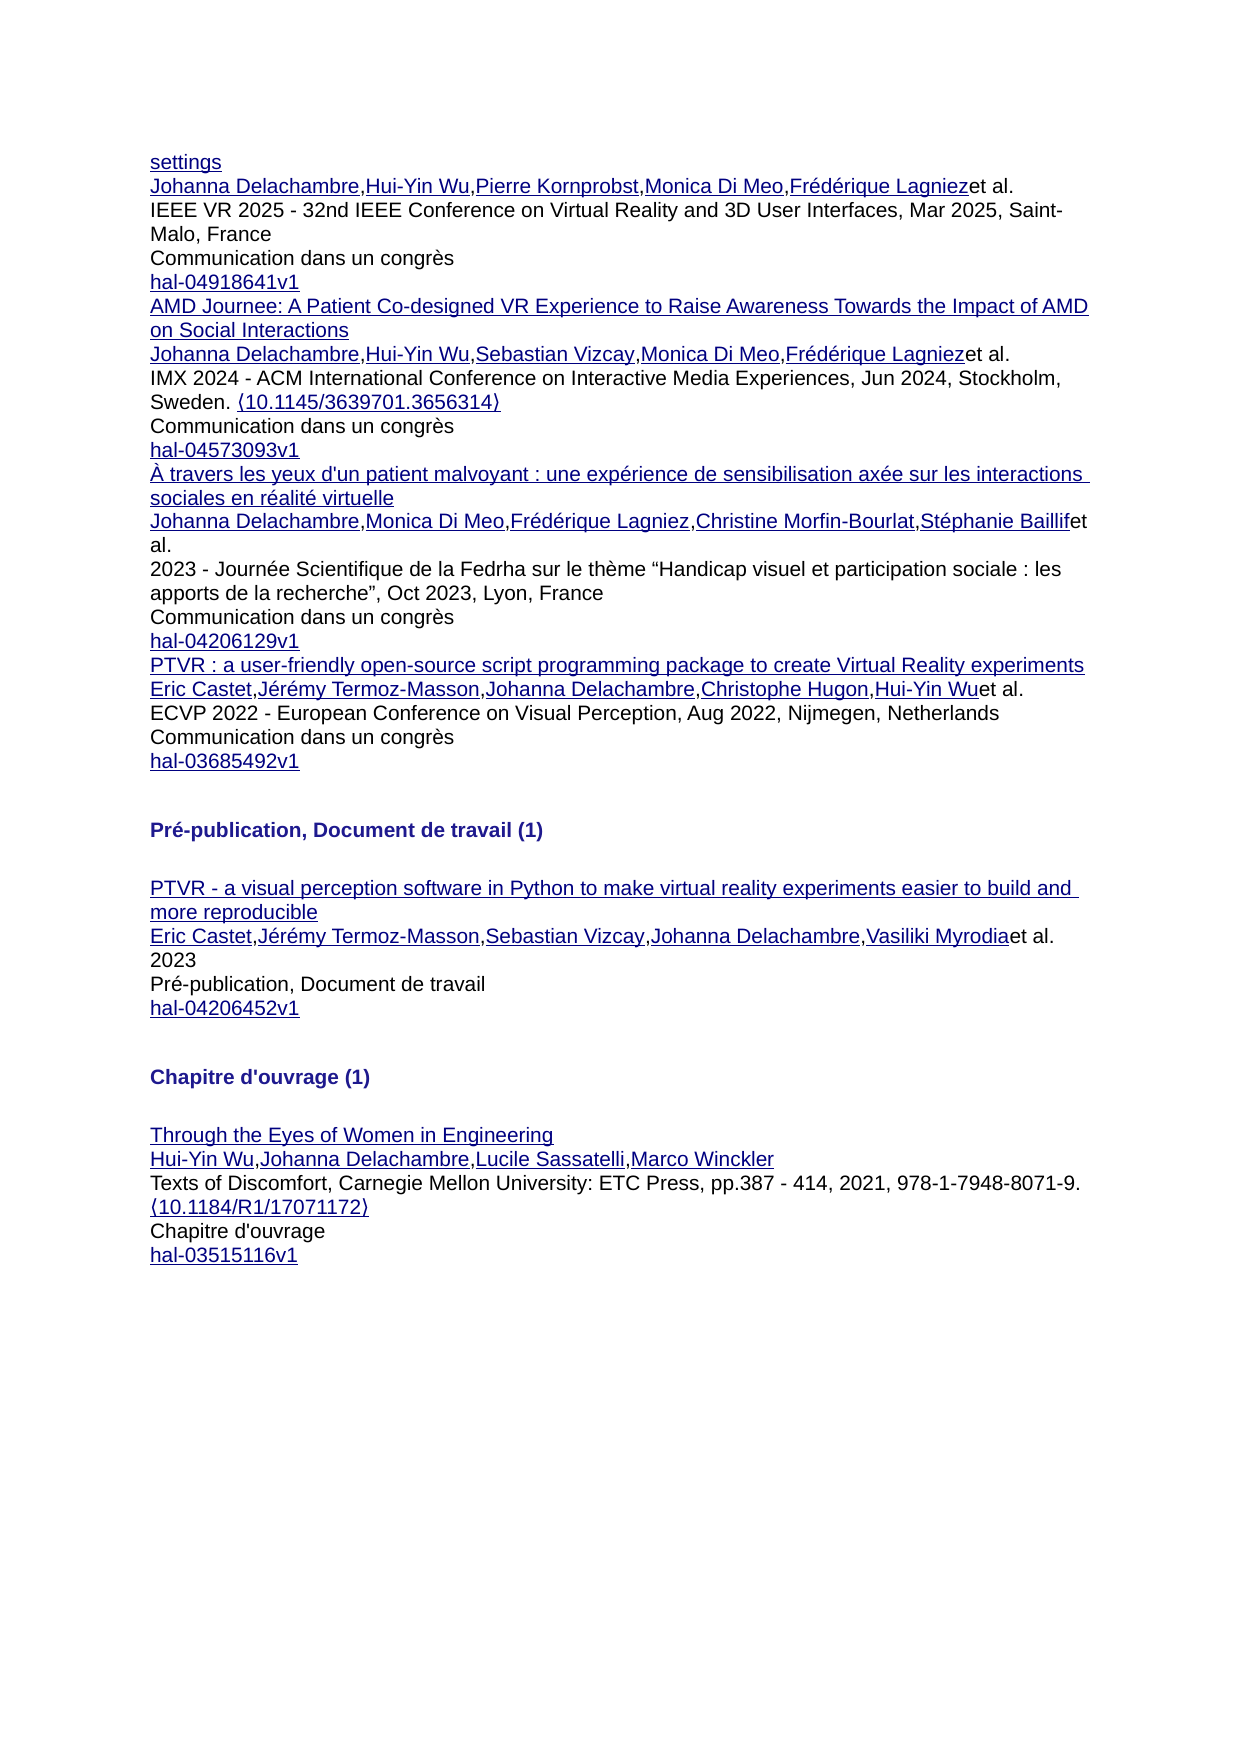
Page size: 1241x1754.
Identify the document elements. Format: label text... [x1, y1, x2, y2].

table_cell À travers les yeux d'un patient malvoyant : une expérience de sensibilisation axée sur les interactions [150, 461, 1090, 482]
table_cell PTVR : a user-friendly open-source script programming package to create Virtual Reality experiments Eric Castet,Jérémy Termoz-Masson,Johanna Delachambre,Christophe Hugon,Hui-Yin Wuet al. ECVP 2022 - European Conference on Visual Perception, Aug 2022, Nijmegen, Netherlands Communication dans un congrès hal-03685492v1 [150, 653, 1090, 773]
table_cell AMD Journee: A Patient Co-designed VR Experience to Raise Awareness Towards the Impact of AMD on Social Interactions Johanna Delachambre,Hui-Yin Wu,Sebastian Vizcay,Monica Di Meo,Frédérique Lagniezet al. IMX 2024 - ACM International Conference on Interactive Media Experiences, Jun 2024, Stockholm, Sweden. ⟨10.1145/3639701.3656314⟩ Communication dans un congrès hal-04573093v1 [150, 294, 1090, 461]
subtitle Pré-publication, Document de travail (1) [150, 818, 1090, 842]
table_cell sociales en réalité virtuelle Johanna Delachambre,Monica Di Meo,Frédérique Lagniez,Christine Morfin-Bourlat,Stéphanie Baillifet al. 2023 - Journée Scientifique de la Fedrha sur le thème “Handicap visuel et participation sociale : les apports de la recherche”, Oct 2023, Lyon, France Communication dans un congrès hal-04206129v1 [150, 483, 1090, 653]
table_header PTVR - a visual perception software in Python to make virtual reality experiments easier to build and more reproducible Eric Castet,Jérémy Termoz-Masson,Sebastian Vizcay,Johanna Delachambre,Vasiliki Myrodiaet al. 2023 Pré-publication, Document de travail hal-04206452v1 [150, 876, 1090, 1020]
table_header settings Johanna Delachambre,Hui-Yin Wu,Pierre Kornprobst,Monica Di Meo,Frédérique Lagniezet al. IEEE VR 2025 - 32nd IEEE Conference on Virtual Reality and 3D User Interfaces, Mar 2025, Saint-Malo, France Communication dans un congrès hal-04918641v1 [150, 150, 1090, 294]
subtitle Chapitre d'ouvrage (1) [150, 1064, 1090, 1088]
table_header Through the Eyes of Women in Engineering Hui-Yin Wu,Johanna Delachambre,Lucile Sassatelli,Marco Winckler Texts of Discomfort, Carnegie Mellon University: ETC Press, pp.387 - 414, 2021, 978-1-7948-8071-9. ⟨10.1184/R1/17071172⟩ Chapitre d'ouvrage hal-03515116v1 [150, 1123, 1090, 1267]
